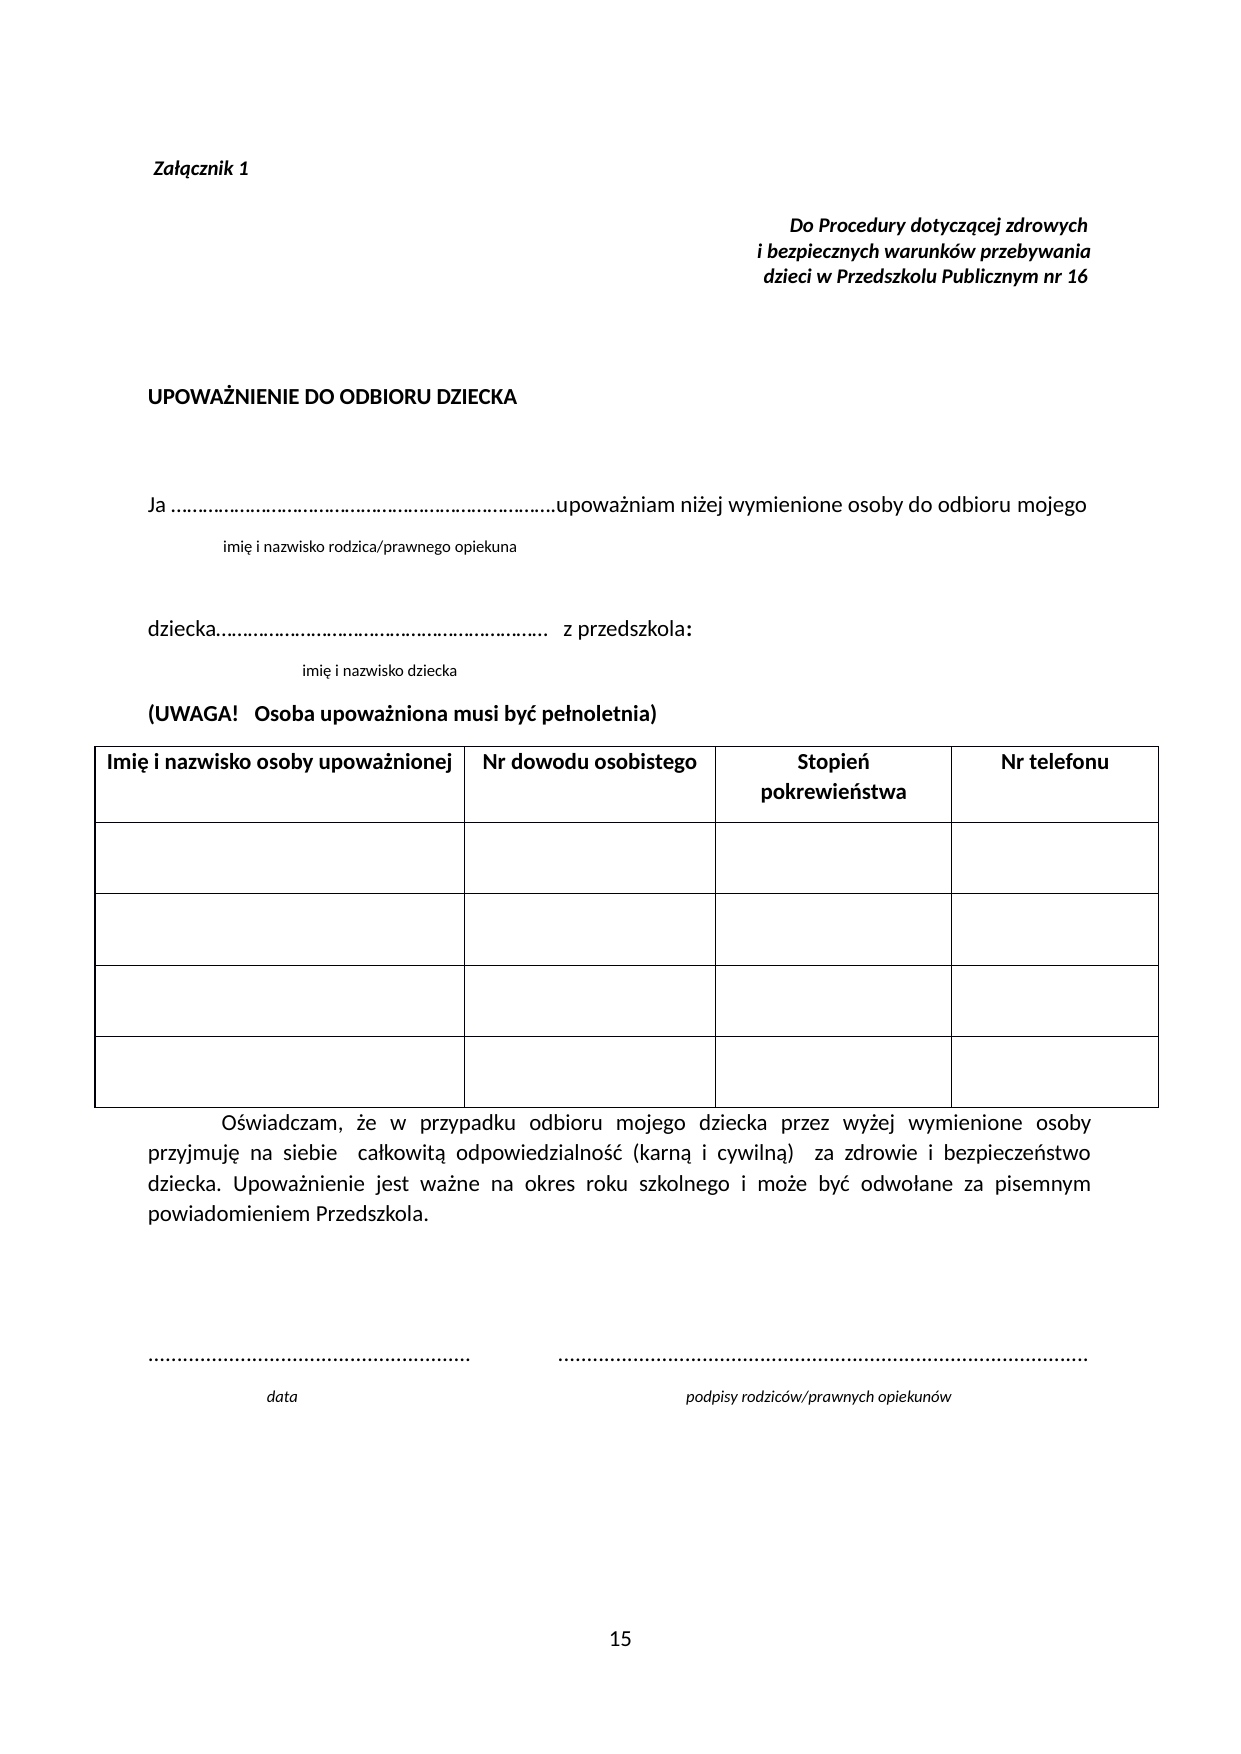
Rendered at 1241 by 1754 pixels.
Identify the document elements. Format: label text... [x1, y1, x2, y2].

table_cell [96, 1037, 464, 1107]
text Załącznik 1 [148, 148, 1093, 181]
table_cell [952, 966, 1158, 1036]
table_cell [465, 966, 715, 1036]
text i bezpiecznych warunków przebywania dzieci w Przedszkolu Publicznym nr 16 [148, 238, 1093, 289]
table_cell [952, 823, 1158, 893]
table_cell [465, 894, 715, 964]
text (UWAGA! Osoba upoważniona musi być pełnoletnia) [148, 699, 1093, 727]
table_cell [96, 894, 464, 964]
table_header Stopień pokrewieństwa [716, 747, 951, 822]
table_cell [952, 894, 1158, 964]
table_header Nr dowodu osobistego [465, 747, 715, 822]
text Ja ……………………………………………………………….upoważniam niżej wymienione osoby do odbioru mojego [148, 490, 1093, 518]
text ........................................................ ............................................................................................ [148, 1339, 1093, 1368]
table_cell [952, 1037, 1158, 1107]
table_cell [716, 894, 951, 964]
table_cell [96, 823, 464, 893]
text data podpisy rodziców/prawnych opiekunów [148, 1386, 1093, 1407]
table_cell [716, 823, 951, 893]
text Oświadczam, że w przypadku odbioru mojego dziecka przez wyżej wymienione osoby przyjmuję na siebie całkowitą odpowiedzialność (karną i cywilną) za zdrowie i bezpieczeństwo dziecka. Upoważnienie jest ważne na okres roku szkolnego i może być odwołane za pisemnym powiadomieniem Przedszkola. [148, 1108, 1093, 1227]
table_cell [465, 1037, 715, 1107]
table_header Nr telefonu [952, 747, 1158, 822]
text UPOWAŻNIENIE DO ODBIORU DZIECKA [148, 382, 1093, 471]
table_cell [716, 966, 951, 1036]
table_cell [96, 966, 464, 1036]
text imię i nazwisko dziecka [148, 661, 1093, 681]
text imię i nazwisko rodzica/prawnego opiekuna [148, 537, 1093, 557]
text dziecka……………………………………………………… z przedszkola: [148, 614, 1093, 642]
table_cell [465, 823, 715, 893]
text Do Procedury dotyczącej zdrowych [148, 212, 1093, 238]
table_header Imię i nazwisko osoby upoważnionej [96, 747, 464, 822]
table_cell [716, 1037, 951, 1107]
